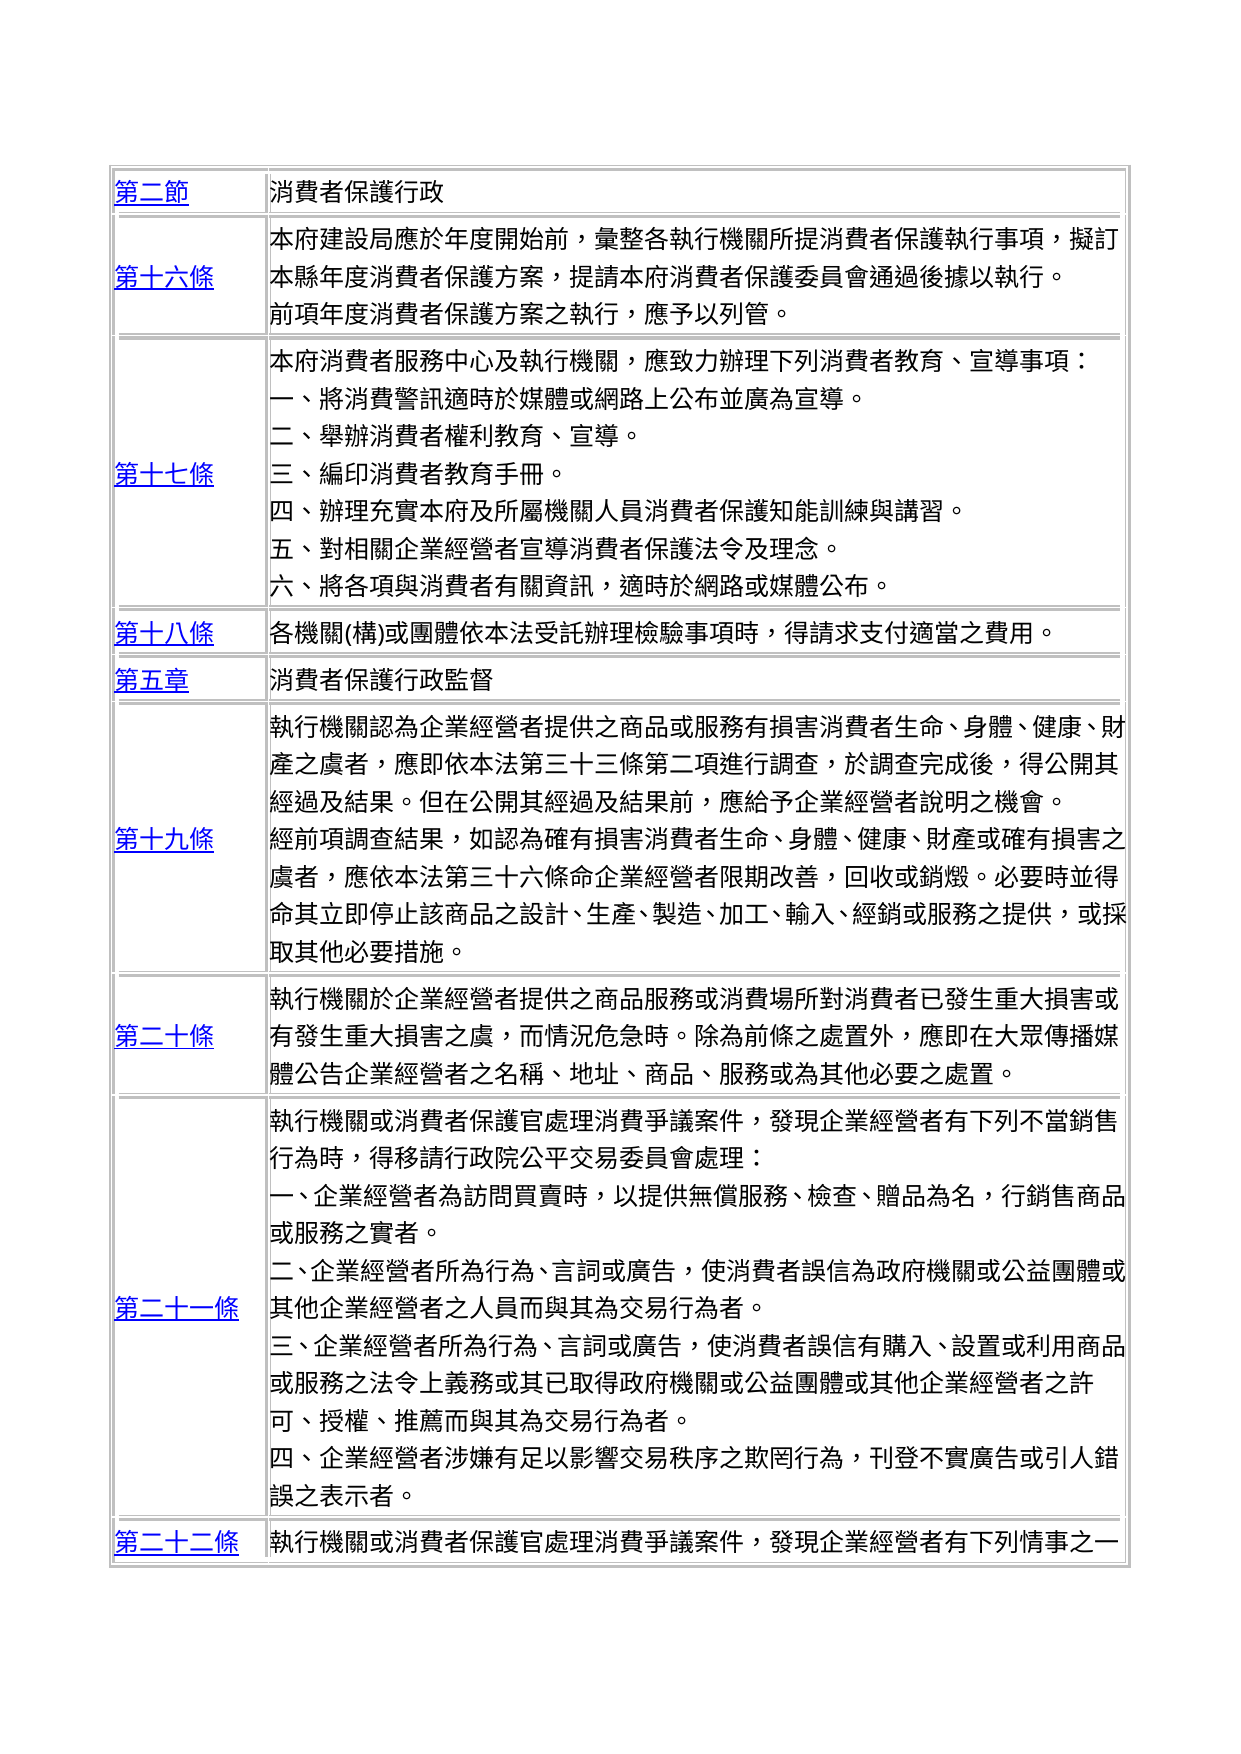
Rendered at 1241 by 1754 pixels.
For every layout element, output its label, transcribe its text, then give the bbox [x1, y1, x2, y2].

table_cell 第二節 [115, 171, 268, 211]
table_cell 第五章 [112, 652, 268, 699]
table_cell 執行機關認為企業經營者提供之商品或服務有損害消費者生命、身體、健康、財產之虞者，應即依本法第三十三條第二項進行調查，於調查完成後，得公開其經過及結果。但在公開其經過及結果前，應給予企業經營者說明之機會。 經前項調查結果，如認為確有損害消費者生命、身體、健康、財產或確有損害之虞者，應依本法第三十六條命企業經營者限期改善，回收或銷燬。必要時並得命其立即停止該商品之設計、生產、製造、加工、輸入、經銷或服務之提供，或採取其他必要措施。 [268, 699, 1128, 971]
table_cell 消費者保護行政監督 [268, 652, 1128, 699]
table_cell 消費者保護行政 [268, 166, 1128, 211]
table_cell 第二十一條 [112, 1093, 268, 1514]
table_cell 執行機關或消費者保護官處理消費爭議案件，發現企業經營者有下列不當銷售行為時，得移請行政院公平交易委員會處理： 一、企業經營者為訪問買賣時，以提供無償服務、檢查、贈品為名，行銷售商品或服務之實者。 二、企業經營者所為行為、言詞或廣告，使消費者誤信為政府機關或公益團體或其他企業經營者之人員而與其為交易行為者。 三、企業經營者所為行為、言詞或廣告，使消費者誤信有購入、設置或利用商品或服務之法令上義務或其已取得政府機關或公益團體或其他企業經營者之許可、授權、推薦而與其為交易行為者。 四、企業經營者涉嫌有足以影響交易秩序之欺罔行為，刊登不實廣告或引人錯誤之表示者。 [268, 1093, 1128, 1514]
table_cell 各機關(構)或團體依本法受託辦理檢驗事項時，得請求支付適當之費用。 [268, 605, 1128, 652]
table_cell 本府建設局應於年度開始前，彙整各執行機關所提消費者保護執行事項，擬訂本縣年度消費者保護方案，提請本府消費者保護委員會通過後據以執行。 前項年度消費者保護方案之執行，應予以列管。 [268, 211, 1128, 333]
table_cell 本府消費者服務中心及執行機關，應致力辦理下列消費者教育、宣導事項： 一、將消費警訊適時於媒體或網路上公布並廣為宣導。 二、舉辦消費者權利教育、宣導。 三、編印消費者教育手冊。 四、辦理充實本府及所屬機關人員消費者保護知能訓練與講習。 五、對相關企業經營者宣導消費者保護法令及理念。 六、將各項與消費者有關資訊，適時於網路或媒體公布。 [268, 333, 1128, 605]
table_cell 第二十條 [112, 971, 268, 1093]
table_cell 第二十二條 [112, 1515, 268, 1561]
table_cell 執行機關或消費者保護官處理消費爭議案件，發現企業經營者有下列情事之一 [268, 1515, 1128, 1561]
table_cell 第十八條 [112, 605, 268, 652]
table_cell 執行機關於企業經營者提供之商品服務或消費場所對消費者已發生重大損害或有發生重大損害之虞，而情況危急時。除為前條之處置外，應即在大眾傳播媒體公告企業經營者之名稱、地址、商品、服務或為其他必要之處置。 [268, 971, 1128, 1093]
table_cell 第十六條 [112, 211, 268, 333]
table_cell 第十七條 [112, 333, 268, 605]
table_cell 第十九條 [112, 699, 268, 971]
